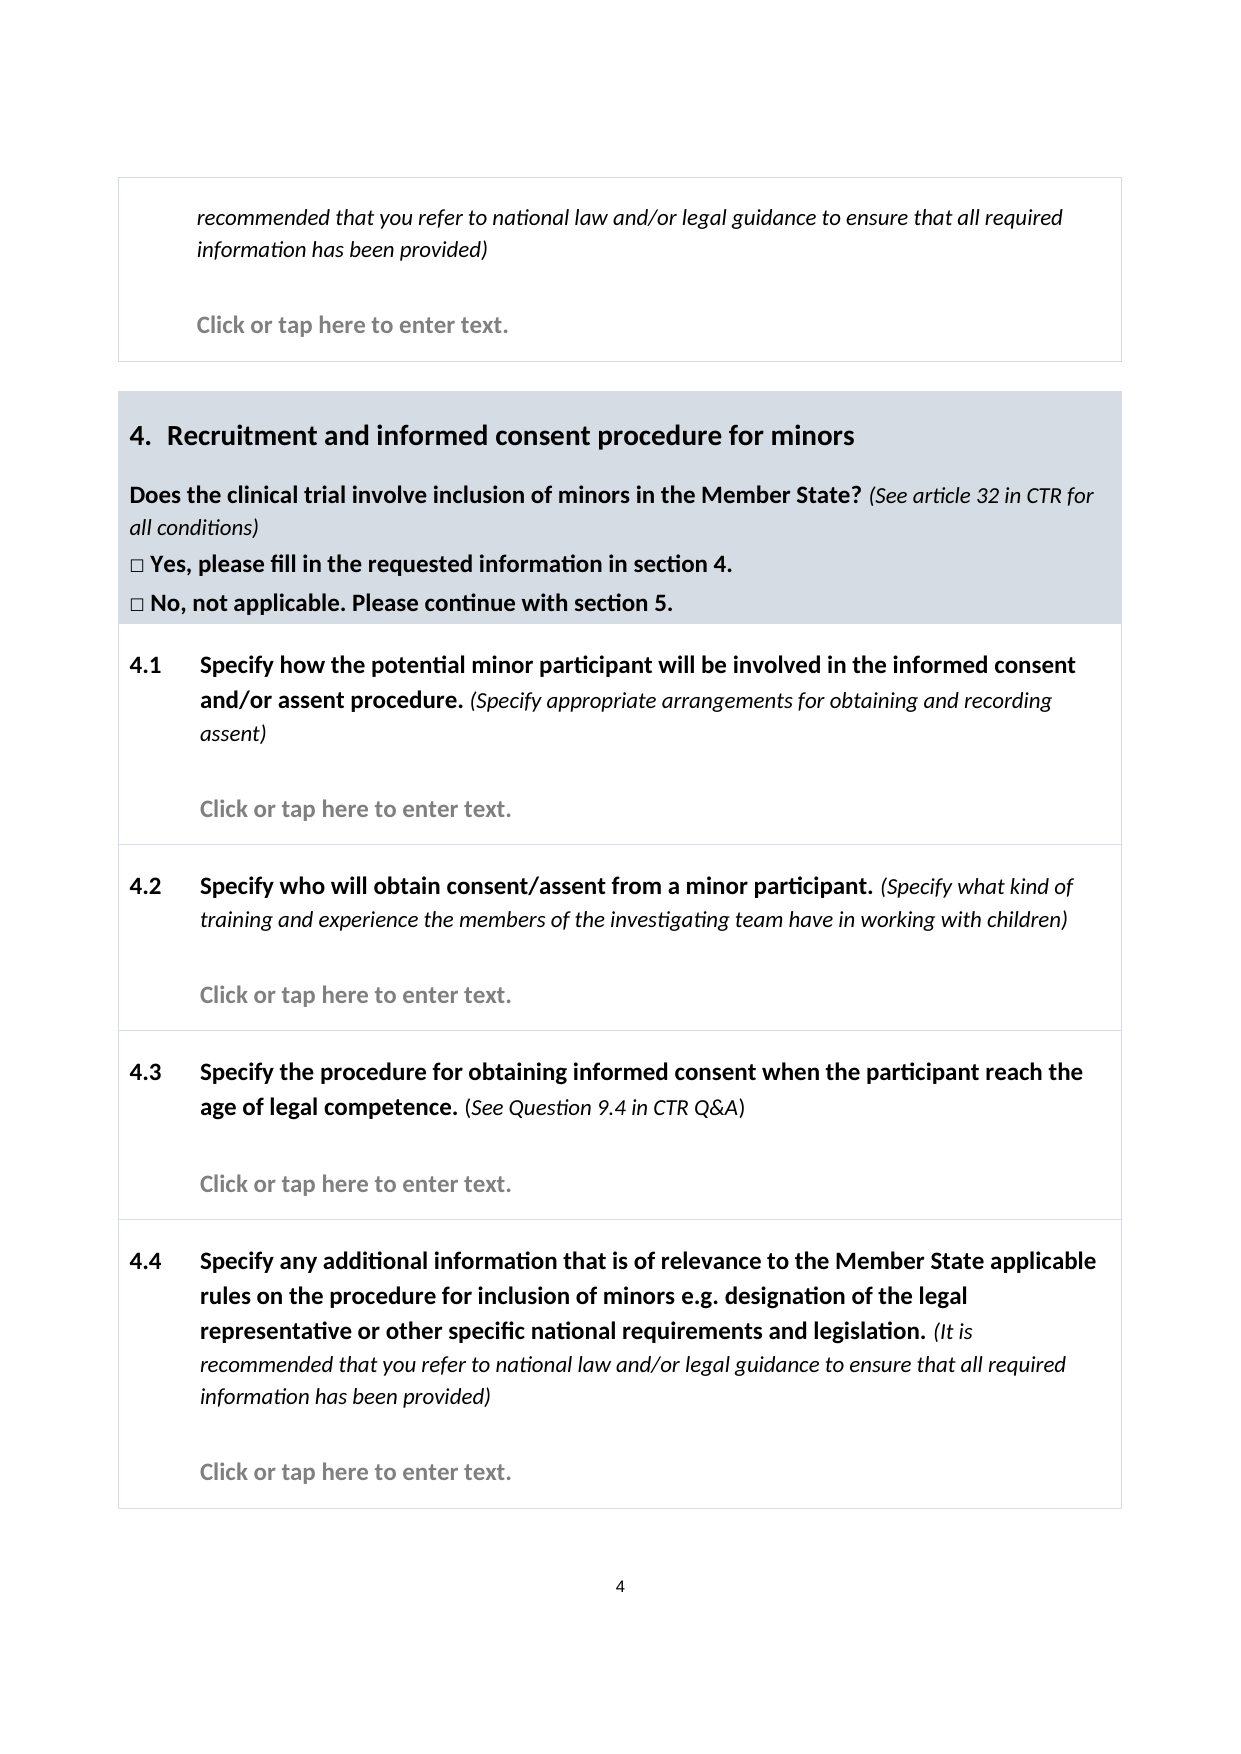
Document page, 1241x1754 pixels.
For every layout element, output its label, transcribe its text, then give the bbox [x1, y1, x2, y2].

table_cell Click or tap here to enter text. [189, 1143, 1121, 1219]
table_cell [119, 768, 147, 844]
table_cell recommended that you refer to national law and/or legal guidance to ensure that all required information has been provided) [185, 178, 1121, 284]
table_header Recruitment and informed consent procedure for minors [119, 392, 1121, 478]
table_cell Click or tap here to enter text. [185, 284, 1121, 361]
table_cell 4.2 [119, 845, 147, 954]
table_cell Does the clinical trial involve inclusion of minors in the Member State? (See article 32 in CTR for all conditions) ☐ Yes, please fill in the requested information in section 4. ☐ No, not applicable. Please continue with section 5. [119, 479, 1121, 623]
table_cell Click or tap here to enter text. [189, 1431, 1121, 1508]
table_cell Click or tap here to enter text. [1093, 954, 1121, 1030]
table_cell Click or tap here to enter text. [1093, 768, 1121, 844]
table_cell Specify any additional information that is of relevance to the Member State applicable rules on the procedure for inclusion of minors e.g. designation of the legal representative or other specific national requirements and legislation. (It is recommended that you refer to national law and/or legal guidance to ensure that all required information has been provided) [189, 1220, 1121, 1431]
table_cell [119, 1431, 188, 1508]
table_cell [119, 284, 185, 361]
table_cell 4.4 [119, 1220, 188, 1431]
table_cell [119, 178, 185, 284]
table_cell [119, 954, 147, 1030]
table_cell 4.1 [119, 624, 188, 768]
table_cell [119, 1143, 188, 1219]
table_cell Specify how the potential minor participant will be involved in the informed consent and/or assent procedure. (Specify appropriate arrangements for obtaining and recording assent) [189, 624, 1121, 768]
table_cell 4.3 [119, 1031, 188, 1143]
table_cell Specify the procedure for obtaining informed consent when the participant reach the age of legal competence. (See Question 9.4 in CTR Q&A) [189, 1031, 1121, 1143]
